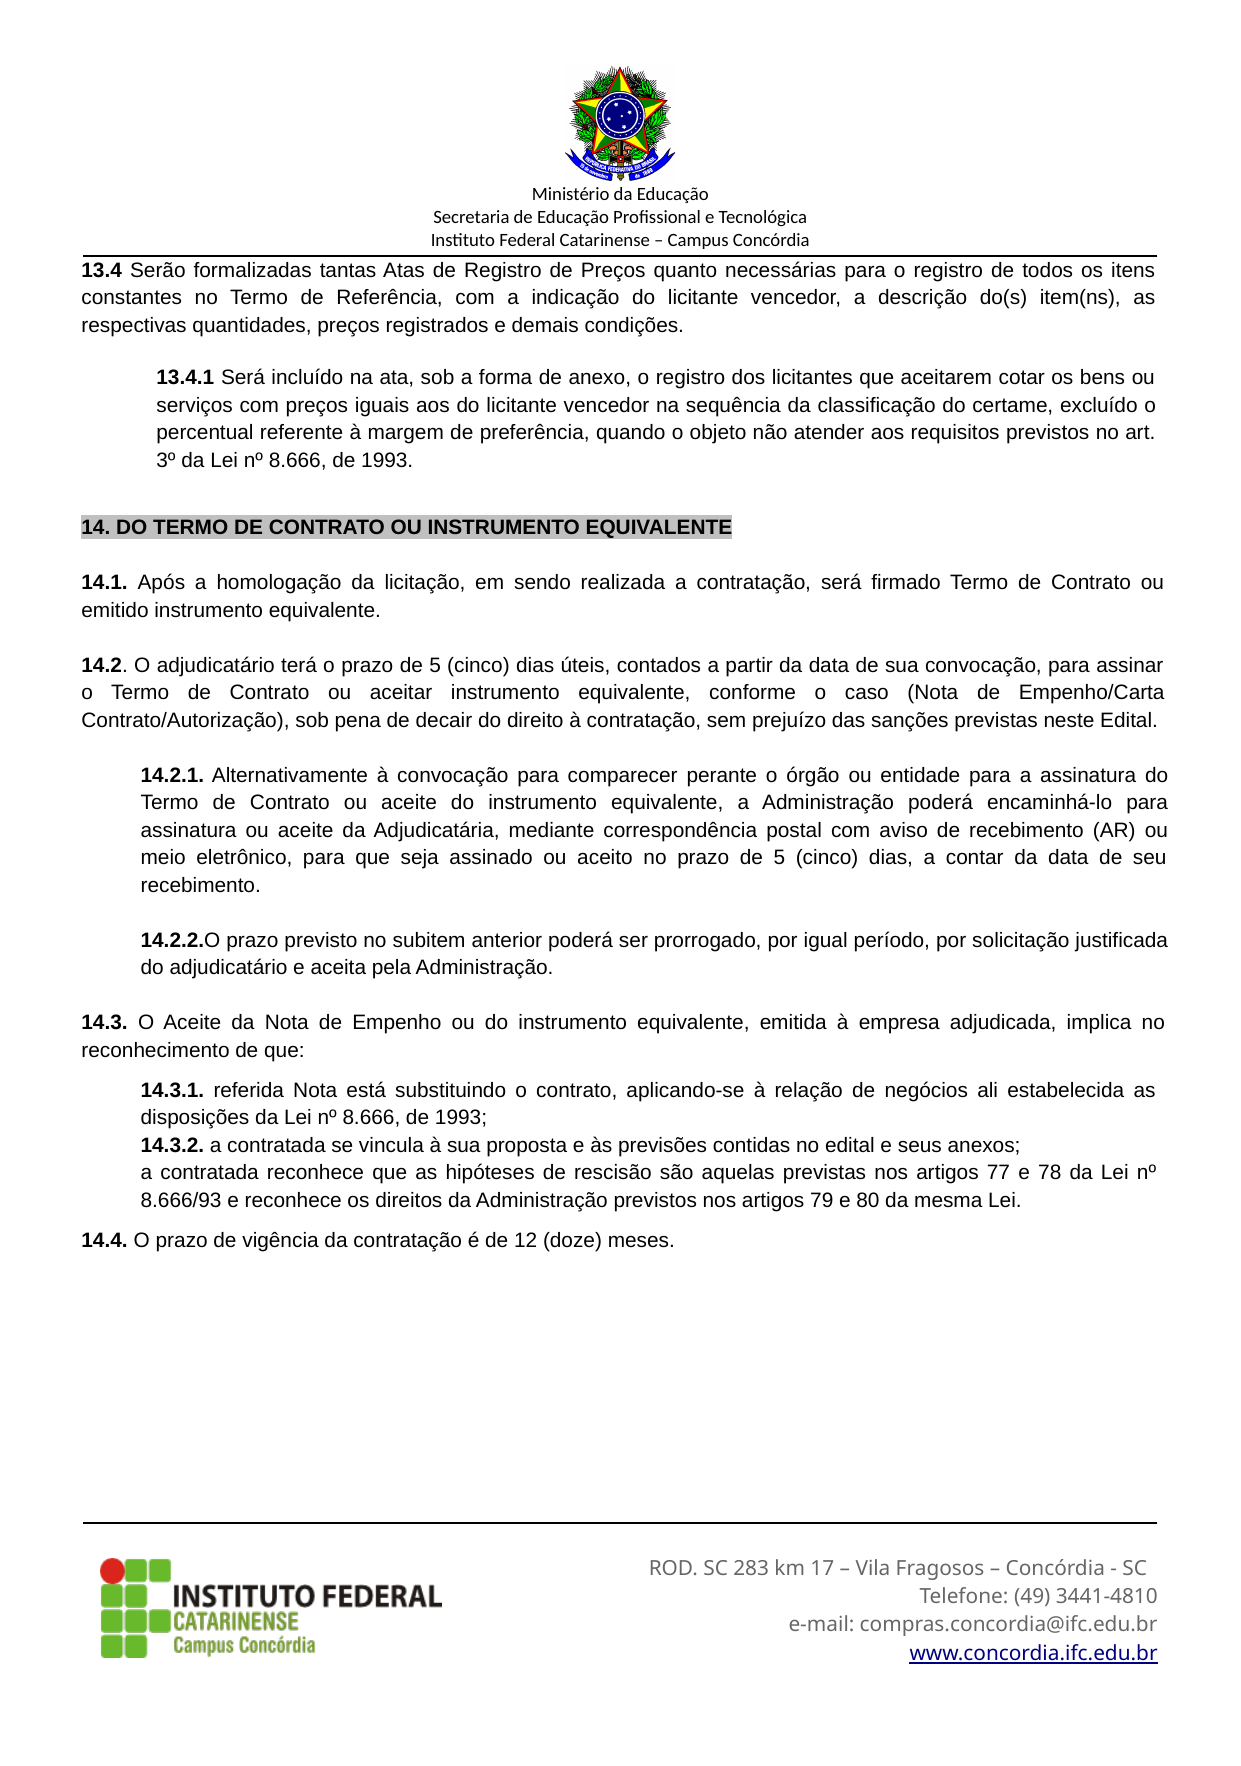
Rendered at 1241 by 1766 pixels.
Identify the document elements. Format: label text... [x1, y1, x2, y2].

text 14.2. O adjudicatário terá o prazo de 5 (cinco) dias úteis, contados a partir da data de sua convocação, para assinar o Termo de Contrato ou aceitar instrumento equivalente, conforme o caso (Nota de Empenho/Carta Contrato/Autorização), sob pena de decair do direito à contratação, sem prejuízo das sanções previstas neste Edital. [81, 652, 1166, 731]
list 14.4. O prazo de vigência da contratação é de 12 (doze) meses. [81, 1227, 1166, 1251]
text 13.4 Serão formalizadas tantas Atas de Registro de Preços quanto necessárias para o registro de todos os itens constantes no Termo de Referência, com a indicação do licitante vencedor, a descrição do(s) item(ns), as respectivas quantidades, preços registrados e demais condições. [81, 257, 1157, 336]
list a contratada reconhece que as hipóteses de rescisão são aquelas previstas nos artigos 77 e 78 da Lei nº 8.666/93 e reconhece os direitos da Administração previstos nos artigos 79 e 80 da mesma Lei. [140, 1160, 1157, 1211]
picture [100, 1558, 442, 1658]
text 13.4.1 Será incluído na ata, sob a forma de anexo, o registro dos licitantes que aceitarem cotar os bens ou serviços com preços iguais aos do licitante vencedor na sequência da classificação do certame, excluído o percentual referente à margem de preferência, quando o objeto não atender aos requisitos previstos no art. 3º da Lei nº 8.666, de 1993. [156, 365, 1157, 471]
text 14.2.2.O prazo previsto no subitem anterior poderá ser prorrogado, por igual período, por solicitação justificada do adjudicatário e aceita pela Administração. [140, 927, 1169, 979]
list 14.3.2. a contratada se vincula à sua proposta e às previsões contidas no edital e seus anexos; [140, 1132, 1157, 1156]
text 14.3. O Aceite da Nota de Empenho ou do instrumento equivalente, emitida à empresa adjudicada, implica no reconhecimento de que: [81, 1010, 1166, 1061]
text 14.1. Após a homologação da licitação, em sendo realizada a contratação, será firmado Termo de Contrato ou emitido instrumento equivalente. [81, 570, 1166, 621]
list 14.3.1. referida Nota está substituindo o contrato, aplicando-se à relação de negócios ali estabelecida as disposições da Lei nº 8.666, de 1993; [140, 1077, 1157, 1129]
text 14.2.1. Alternativamente à convocação para comparecer perante o órgão ou entidade para a assinatura do Termo de Contrato ou aceite do instrumento equivalente, a Administração poderá encaminhá-lo para assinatura ou aceite da Adjudicatária, mediante correspondência postal com aviso de recebimento (AR) ou meio eletrônico, para que seja assinado ou aceito no prazo de 5 (cinco) dias, a contar da data de seu recebimento. [140, 762, 1169, 896]
text 14. DO TERMO DE CONTRATO OU INSTRUMENTO EQUIVALENTE [81, 515, 1166, 539]
